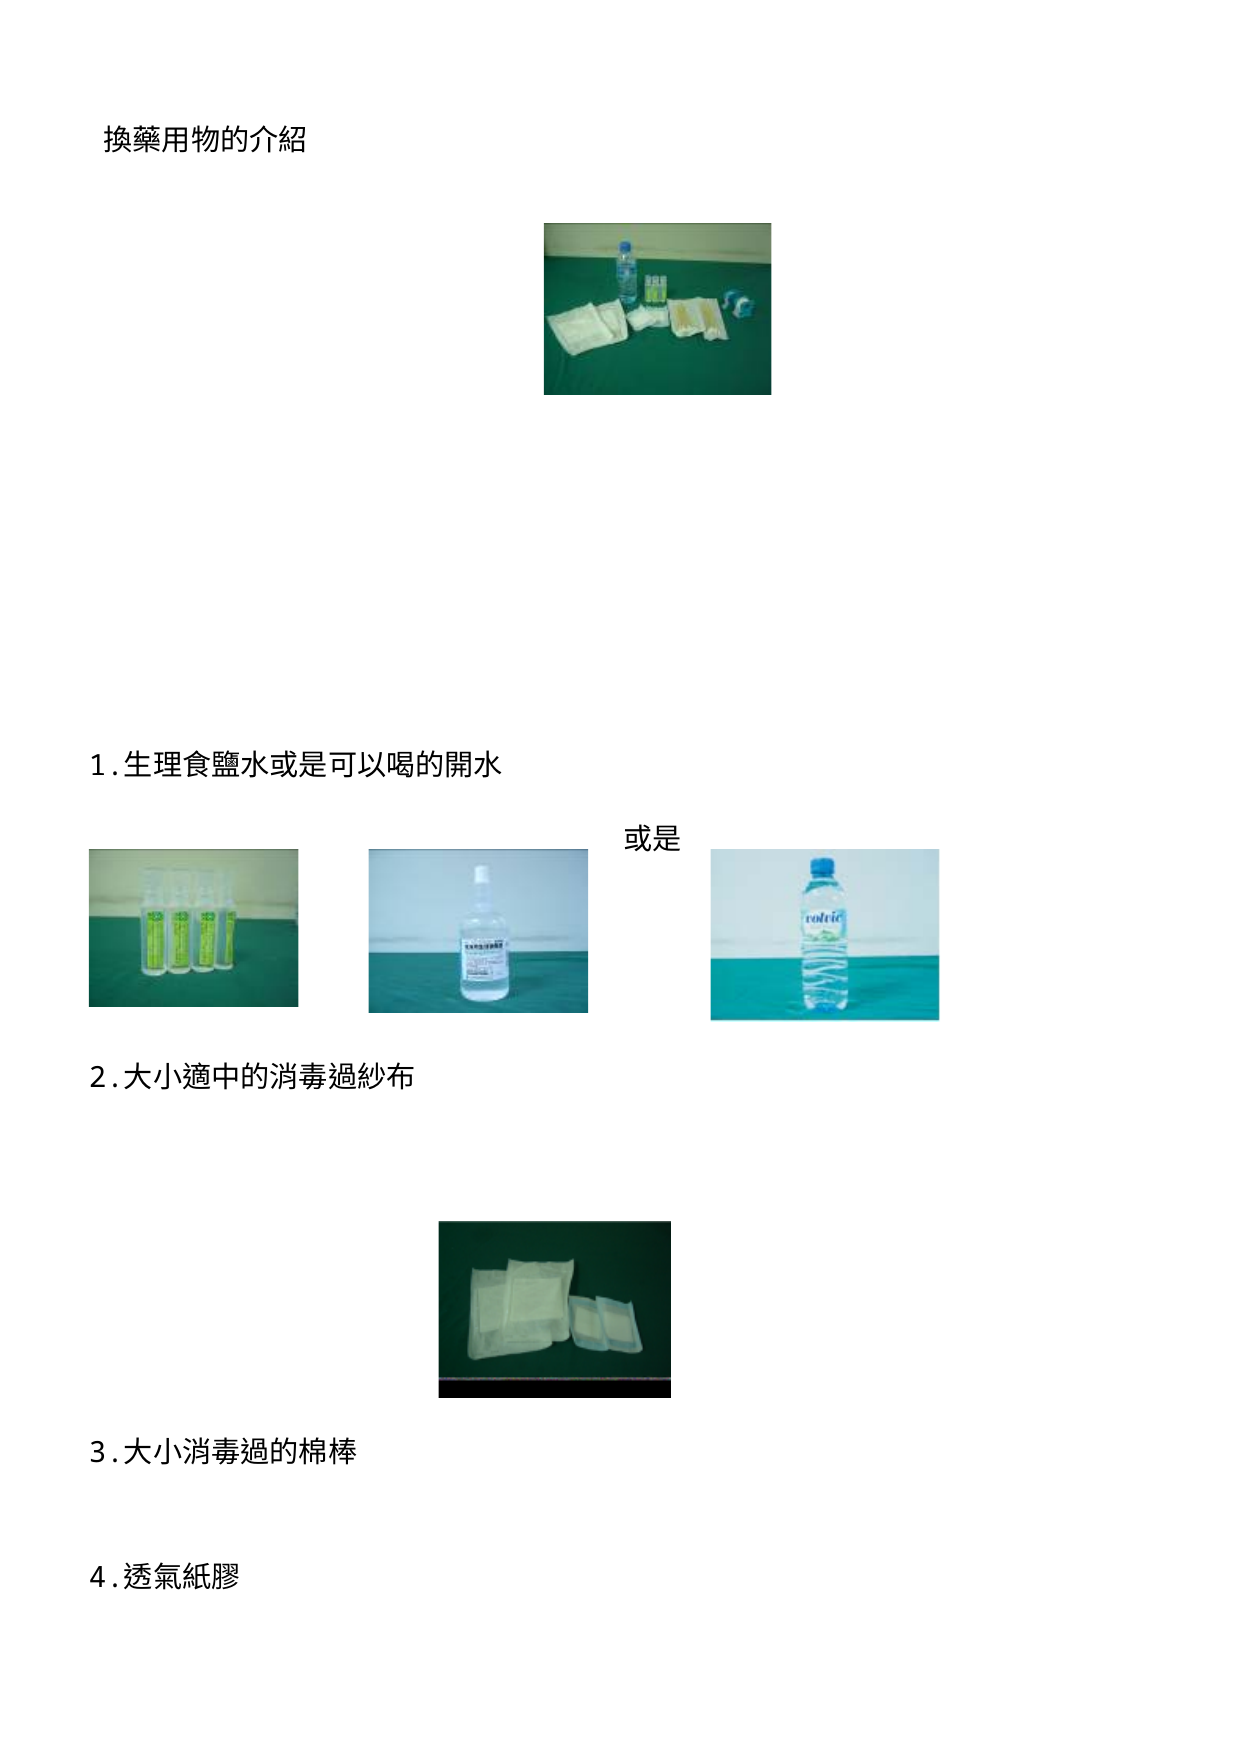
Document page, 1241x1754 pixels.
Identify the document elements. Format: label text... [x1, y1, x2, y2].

text 換藥用物的介紹 [89, 96, 1152, 158]
text 4.透氣紙膠 [89, 1533, 1152, 1596]
text 1.生理食鹽水或是可以喝的開水 [89, 721, 1152, 783]
text 2.大小適中的消毒過紗布 [89, 1033, 1152, 1096]
text 3.大小消毒過的棉棒 [89, 1408, 1152, 1471]
text 或是 [89, 783, 1152, 1033]
